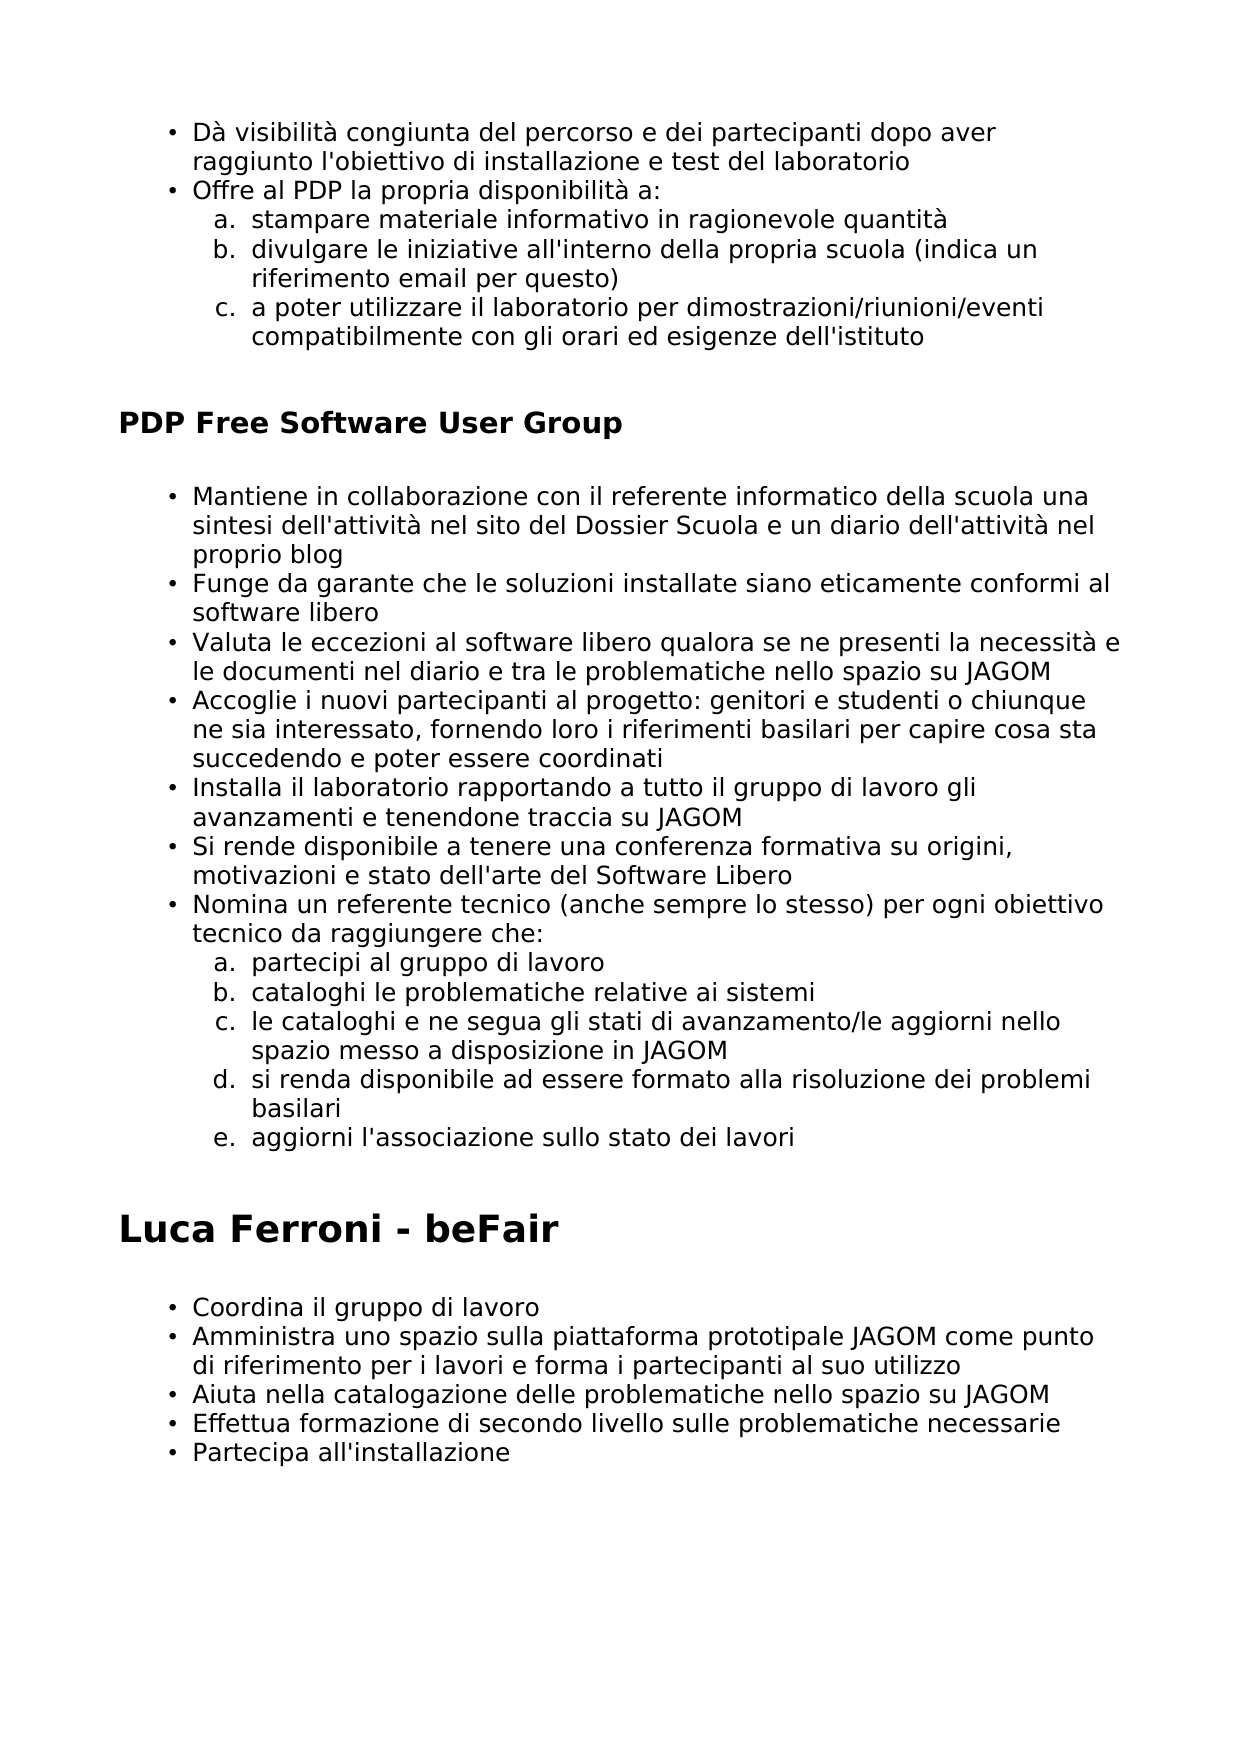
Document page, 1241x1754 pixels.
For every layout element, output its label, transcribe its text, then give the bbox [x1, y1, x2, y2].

list Accoglie i nuovi partecipanti al progetto: genitori e studenti o chiunque ne sia interessato, fornendo loro i riferimenti basilari per capire cosa sta succedendo e poter essere coordinati [177, 686, 1122, 773]
list Offre al PDP la propria disponibilità a: [177, 176, 1122, 206]
list Installa il laboratorio rapportando a tutto il gruppo di lavoro gli avanzamenti e tenendone traccia su JAGOM [177, 773, 1122, 832]
list Mantiene in collaborazione con il referente informatico della scuola una sintesi dell'attività nel sito del Dossier Scuola e un diario dell'attività nel proprio blog [177, 482, 1122, 569]
list stampare materiale informativo in ragionevole quantità [236, 206, 1122, 235]
list a poter utilizzare il laboratorio per dimostrazioni/riunioni/eventi compatibilmente con gli orari ed esigenze dell'istituto [236, 293, 1122, 351]
list Partecipa all'installazione [177, 1439, 1122, 1468]
list Funge da garante che le soluzioni installate siano eticamente conformi al software libero [177, 569, 1122, 628]
subtitle PDP Free Software User Group [118, 406, 1122, 440]
list cataloghi le problematiche relative ai sistemi [236, 978, 1122, 1007]
list partecipi al gruppo di lavoro [236, 948, 1122, 978]
list le cataloghi e ne segua gli stati di avanzamento/le aggiorni nello spazio messo a disposizione in JAGOM [236, 1007, 1122, 1065]
list Valuta le eccezioni al software libero qualora se ne presenti la necessità e le documenti nel diario e tra le problematiche nello spazio su JAGOM [177, 628, 1122, 686]
list Effettua formazione di secondo livello sulle problematiche necessarie [177, 1409, 1122, 1439]
list si renda disponibile ad essere formato alla risoluzione dei problemi basilari [236, 1065, 1122, 1123]
list Aiuta nella catalogazione delle problematiche nello spazio su JAGOM [177, 1380, 1122, 1409]
list Coordina il gruppo di lavoro [177, 1293, 1122, 1322]
subtitle Luca Ferroni - beFair [118, 1207, 1122, 1251]
list divulgare le iniziative all'interno della propria scuola (indica un riferimento email per questo) [236, 235, 1122, 293]
list Nomina un referente tecnico (anche sempre lo stesso) per ogni obiettivo tecnico da raggiungere che: [177, 890, 1122, 948]
list Amministra uno spazio sulla piattaforma prototipale JAGOM come punto di riferimento per i lavori e forma i partecipanti al suo utilizzo [177, 1322, 1122, 1380]
list aggiorni l'associazione sullo stato dei lavori [236, 1123, 1122, 1153]
list Dà visibilità congiunta del percorso e dei partecipanti dopo aver raggiunto l'obiettivo di installazione e test del laboratorio [177, 118, 1122, 176]
list Si rende disponibile a tenere una conferenza formativa su origini, motivazioni e stato dell'arte del Software Libero [177, 832, 1122, 890]
